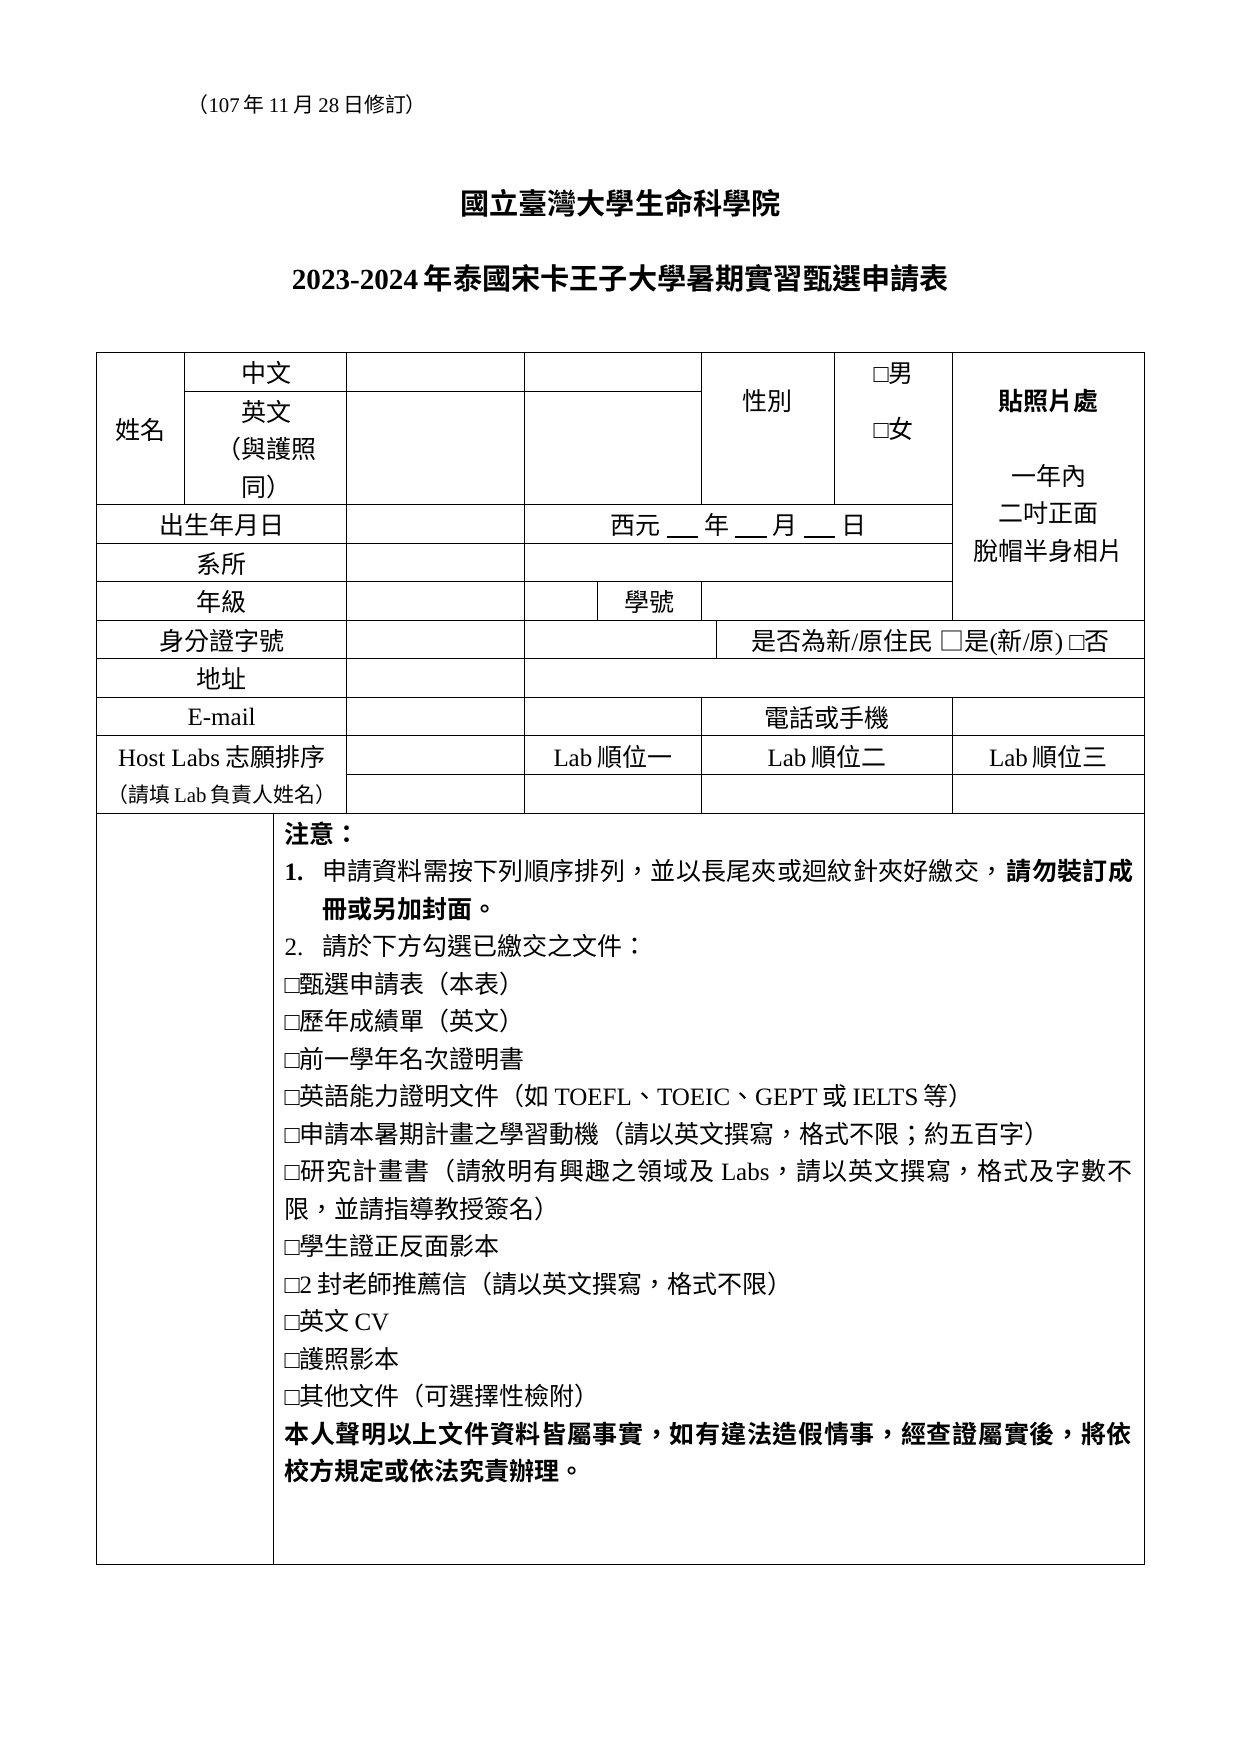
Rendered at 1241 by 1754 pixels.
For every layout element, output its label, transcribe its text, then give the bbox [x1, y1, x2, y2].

table_cell 學號 [598, 582, 701, 620]
table_header [347, 353, 524, 391]
table_cell [347, 544, 524, 581]
table_cell 年級 [97, 582, 346, 620]
table_cell [525, 621, 716, 658]
table_cell [347, 659, 524, 697]
table_cell 系所 [97, 544, 346, 581]
table_cell E-mail [97, 698, 346, 735]
table_cell [525, 775, 701, 812]
table_cell [953, 775, 1144, 812]
text 國立臺灣大學生命科學院 [187, 164, 1053, 239]
table_cell 是否為新/原住民 □是(新/原) □否 [717, 621, 1144, 658]
table_cell 身分證字號 [97, 621, 346, 658]
table_cell [347, 505, 524, 543]
table_header 貼照片處 一年內 二吋正面 脫帽半身相片 [953, 353, 1144, 620]
table_cell 電話或手機 [702, 698, 952, 735]
table_cell [702, 582, 952, 620]
table_cell [525, 698, 701, 735]
table_cell 英文 （與護照同） [185, 392, 346, 504]
table_cell Lab順位三 [953, 736, 1144, 774]
table_cell Lab順位一 [525, 736, 701, 774]
table_cell [347, 775, 524, 812]
table_header 姓名 [97, 353, 184, 504]
table_cell [525, 659, 1144, 697]
table_cell [347, 736, 524, 774]
table_cell 注意： 申請資料需按下列順序排列，並以長尾夾或迴紋針夾好繳交，請勿裝訂成冊或另加封面。 請於下方勾選已繳交之文件： □甄選申請表（本表） □歷年成績單（英文） □前一學年名次證明書 □英語能力證明文件（如TOEFL、TOEIC、GEPT或IELTS等） □申請本暑期計畫之學習動機（請以英文撰寫，格式不限；約五百字） □研究計畫書（請敘明有興趣之領域及Labs，請以英文撰寫，格式及字數不限，並請指導教授簽名） □學生證正反面影本 □2封老師推薦信（請以英文撰寫，格式不限） □英文CV □護照影本 □其他文件（可選擇性檢附） 本人聲明以上文件資料皆屬事實，如有違法造假情事，經查證屬實後，將依校方規定或依法究責辦理。 [274, 814, 1144, 1563]
table_header [525, 353, 701, 391]
table_cell Lab順位二 [702, 736, 952, 774]
text 2023-2024年泰國宋卡王子大學暑期實習甄選申請表 [187, 239, 1053, 314]
table_cell [525, 544, 952, 581]
table_cell [347, 582, 524, 620]
table_cell [347, 698, 524, 735]
table_cell [97, 814, 273, 1563]
table_cell [525, 582, 597, 620]
table_header 中文 [185, 353, 346, 391]
table_cell [347, 392, 524, 504]
table_cell [702, 775, 952, 812]
table_cell 地址 [97, 659, 346, 697]
table_cell [953, 698, 1144, 735]
table_header 性別 [702, 353, 834, 504]
table_header □男 □女 [835, 353, 952, 504]
table_cell [525, 392, 701, 504]
table_cell Host Labs志願排序 （請填Lab負責人姓名） [97, 736, 346, 812]
table_cell 西元 年 月 日 [525, 505, 952, 543]
table_cell [347, 621, 524, 658]
table_cell 出生年月日 [97, 505, 346, 543]
